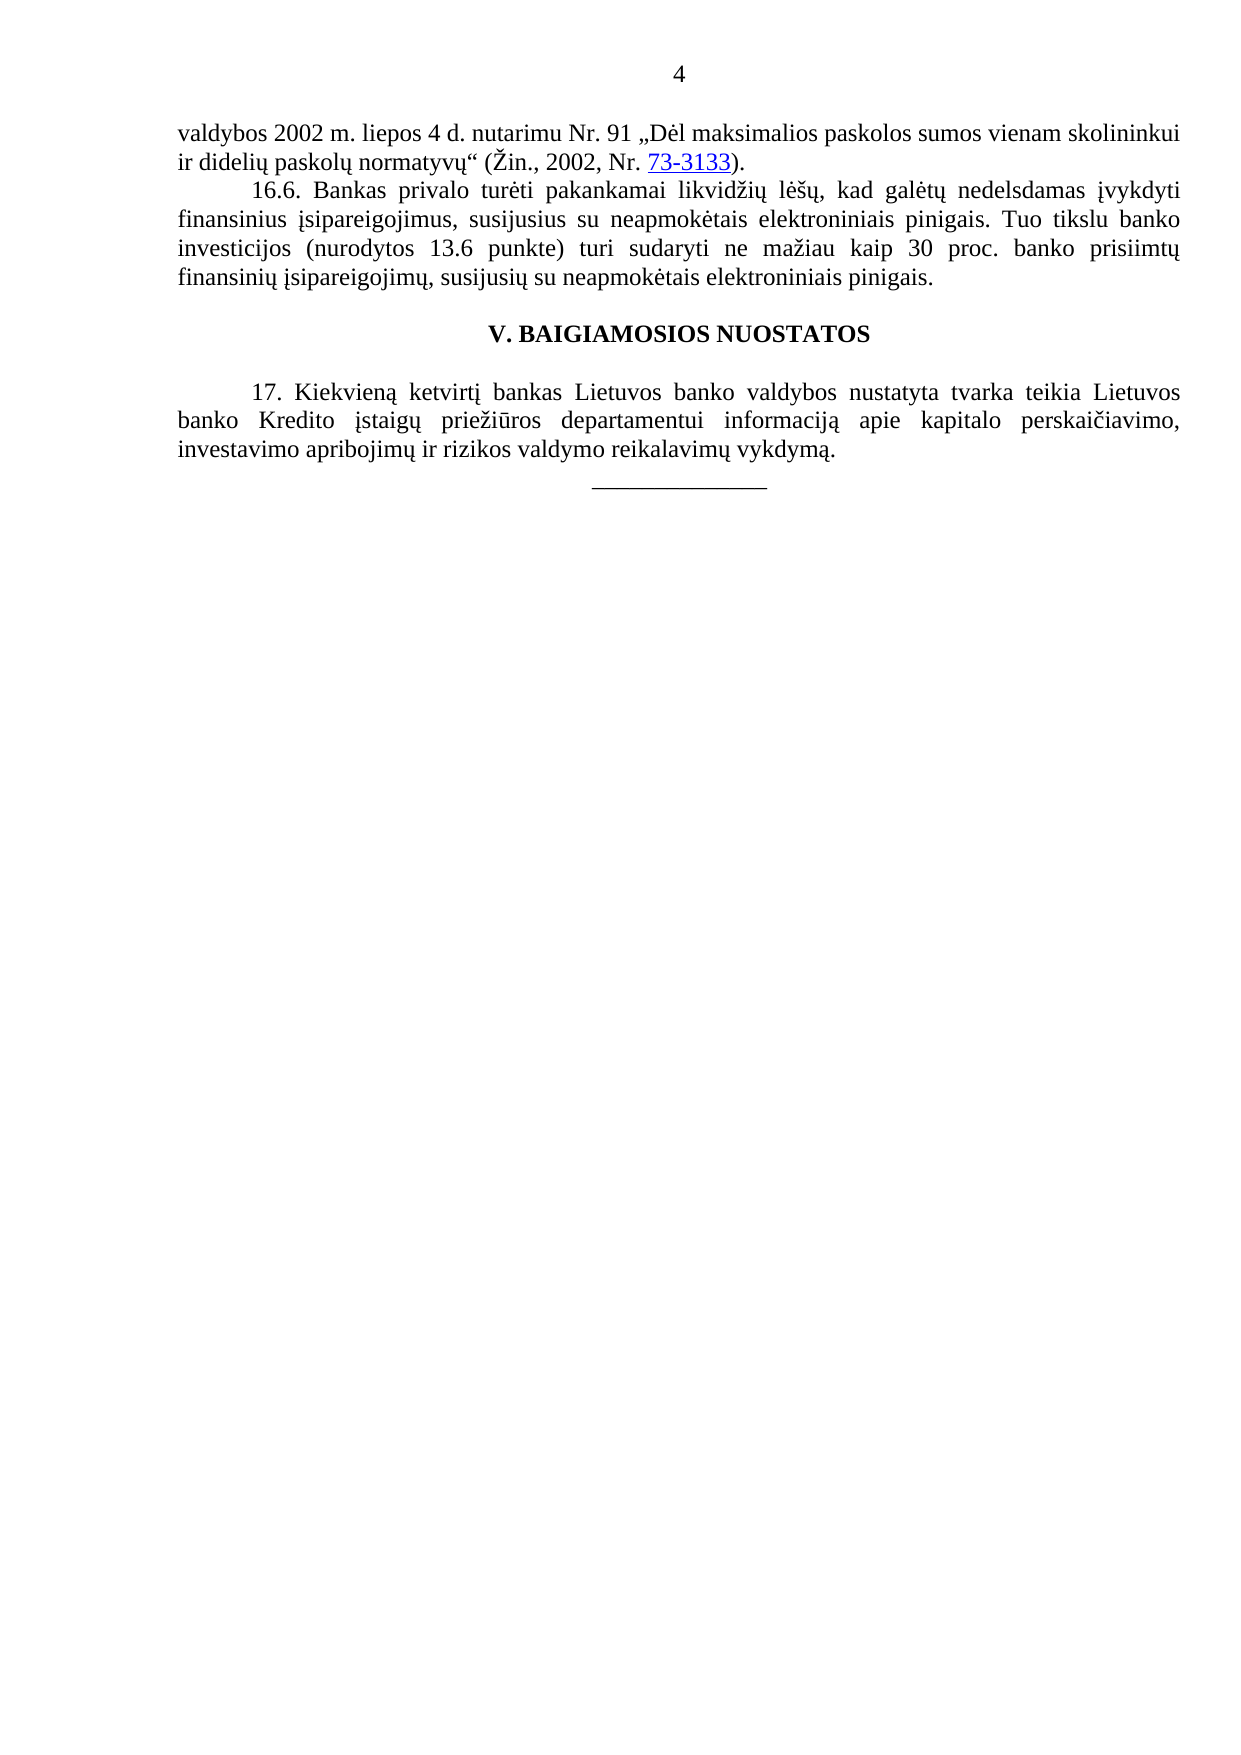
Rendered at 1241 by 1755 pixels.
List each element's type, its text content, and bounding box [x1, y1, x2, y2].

text 17. Kiekvieną ketvirtį bankas Lietuvos banko valdybos nustatyta tvarka teikia Lietuvos banko Kredito įstaigų priežiūros departamentui informaciją apie kapitalo perskaičiavimo, investavimo apribojimų ir rizikos valdymo reikalavimų vykdymą. [177, 377, 1181, 463]
text ______________ [177, 463, 1181, 492]
text 16.6. Bankas privalo turėti pakankamai likvidžių lėšų, kad galėtų nedelsdamas įvykdyti finansinius įsipareigojimus, susijusius su neapmokėtais elektroniniais pinigais. Tuo tikslu banko investicijos (nurodytos 13.6 punkte) turi sudaryti ne mažiau kaip 30 proc. banko prisiimtų finansinių įsipareigojimų, susijusių su neapmokėtais elektroniniais pinigais. [177, 176, 1181, 291]
text valdybos 2002 m. liepos 4 d. nutarimu Nr. 91 „Dėl maksimalios paskolos sumos vienam skolininkui ir didelių paskolų normatyvų“ (Žin., 2002, Nr. 73-3133). [177, 118, 1181, 176]
text V. BAIGIAMOSIOS NUOSTATOS [177, 319, 1181, 348]
